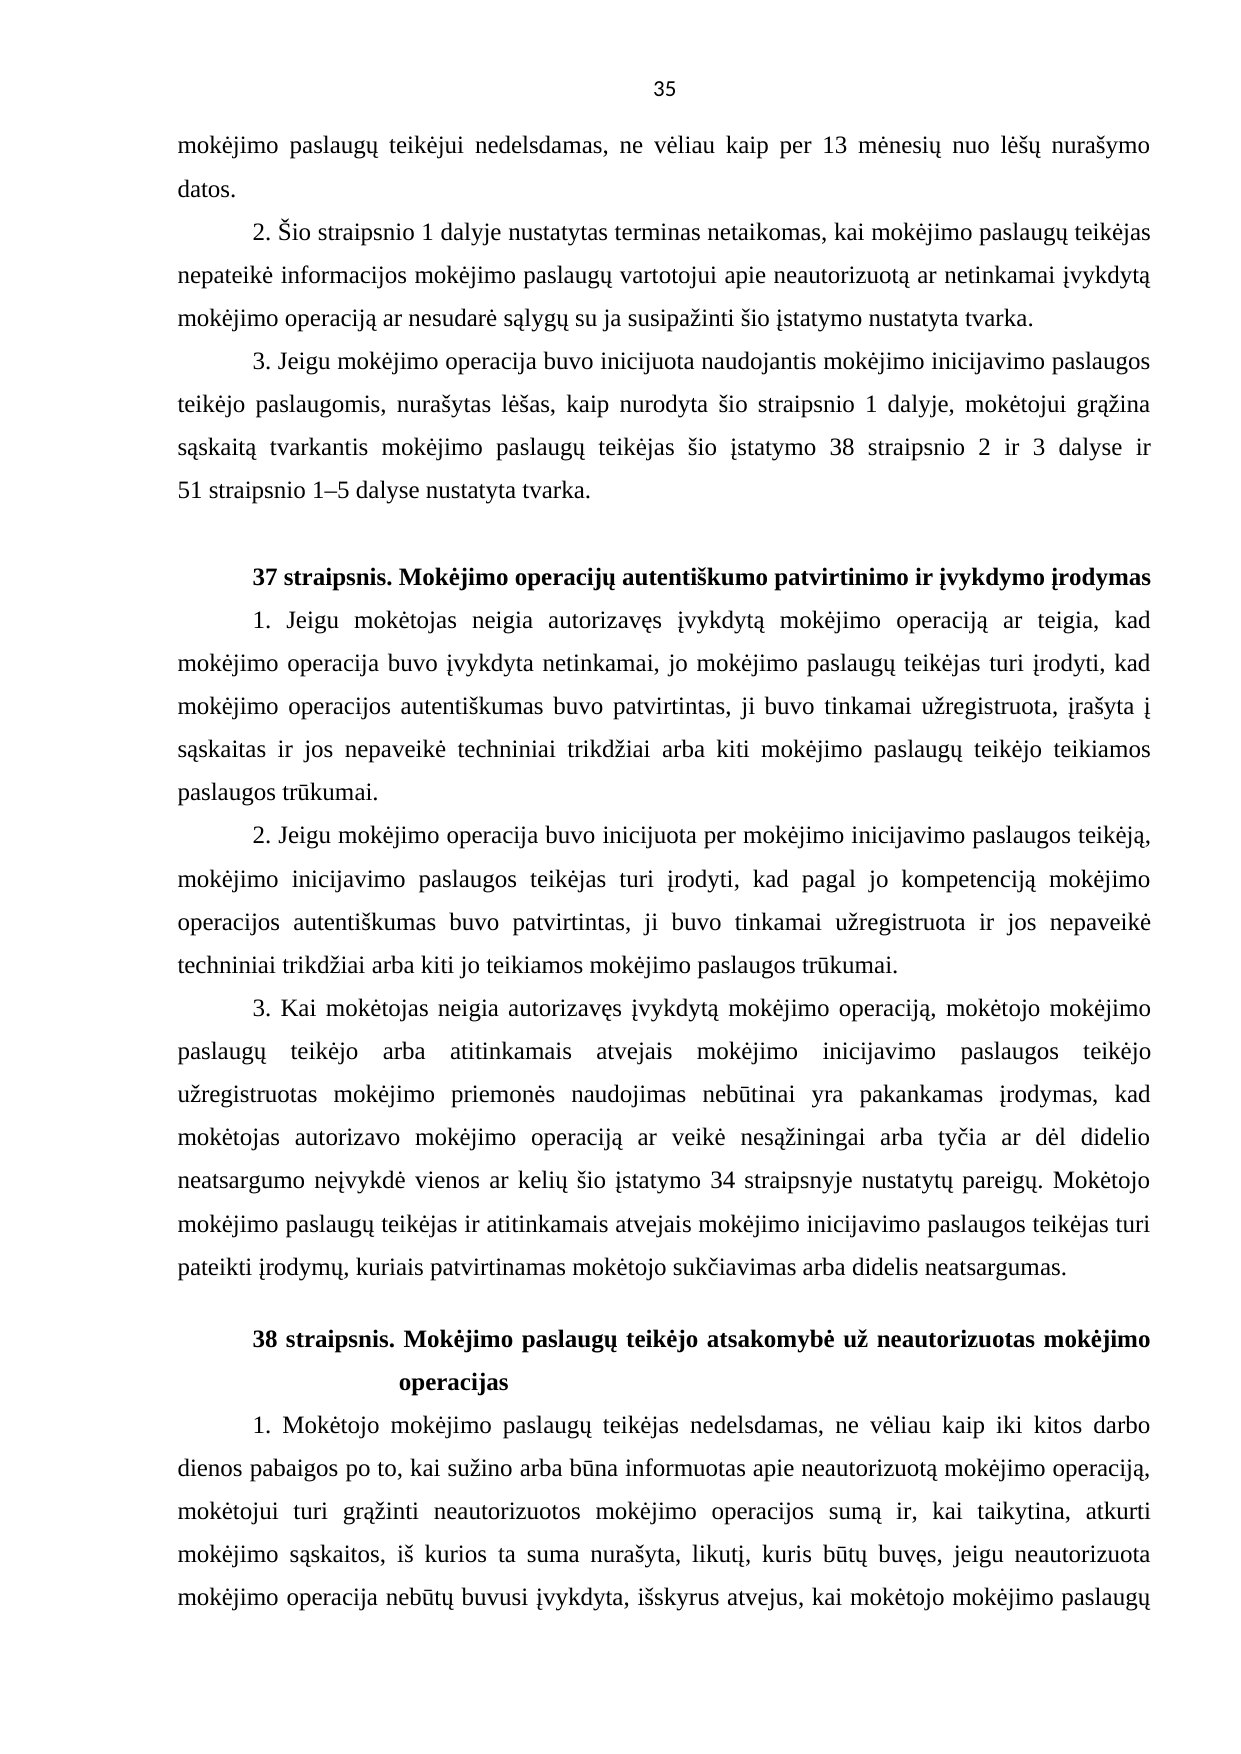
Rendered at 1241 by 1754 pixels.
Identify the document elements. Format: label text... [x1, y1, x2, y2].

text 3. Jeigu mokėjimo operacija buvo inicijuota naudojantis mokėjimo inicijavimo paslaugos teikėjo paslaugomis, nurašytas lėšas, kaip nurodyta šio straipsnio 1 dalyje, mokėtojui grąžina sąskaitą tvarkantis mokėjimo paslaugų teikėjas šio įstatymo 38 straipsnio 2 ir 3 dalyse ir 51 straipsnio 1–5 dalyse nustatyta tvarka. [177, 346, 1152, 504]
text 1. Mokėtojo mokėjimo paslaugų teikėjas nedelsdamas, ne vėliau kaip iki kitos darbo dienos pabaigos po to, kai sužino arba būna informuotas apie neautorizuotą mokėjimo operaciją, mokėtojui turi grąžinti neautorizuotos mokėjimo operacijos sumą ir, kai taikytina, atkurti mokėjimo sąskaitos, iš kurios ta suma nurašyta, likutį, kuris būtų buvęs, jeigu neautorizuota mokėjimo operacija nebūtų buvusi įvykdyta, išskyrus atvejus, kai mokėtojo mokėjimo paslaugų [177, 1410, 1152, 1611]
text 1. Jeigu mokėtojas neigia autorizavęs įvykdytą mokėjimo operaciją ar teigia, kad mokėjimo operacija buvo įvykdyta netinkamai, jo mokėjimo paslaugų teikėjas turi įrodyti, kad mokėjimo operacijos autentiškumas buvo patvirtintas, ji buvo tinkamai užregistruota, įrašyta į sąskaitas ir jos nepaveikė techniniai trikdžiai arba kiti mokėjimo paslaugų teikėjo teikiamos paslaugos trūkumai. [177, 605, 1152, 806]
text mokėjimo paslaugų teikėjui nedelsdamas, ne vėliau kaip per 13 mėnesių nuo lėšų nurašymo datos. [177, 131, 1152, 202]
text 37 straipsnis. Mokėjimo operacijų autentiškumo patvirtinimo ir įvykdymo įrodymas [177, 562, 1152, 591]
text 2. Šio straipsnio 1 dalyje nustatytas terminas netaikomas, kai mokėjimo paslaugų teikėjas nepateikė informacijos mokėjimo paslaugų vartotojui apie neautorizuotą ar netinkamai įvykdytą mokėjimo operaciją ar nesudarė sąlygų su ja susipažinti šio įstatymo nustatyta tvarka. [177, 217, 1152, 332]
text 38 straipsnis. Mokėjimo paslaugų teikėjo atsakomybė už neautorizuotas mokėjimo operacijas [252, 1324, 1152, 1396]
text 3. Kai mokėtojas neigia autorizavęs įvykdytą mokėjimo operaciją, mokėtojo mokėjimo paslaugų teikėjo arba atitinkamais atvejais mokėjimo inicijavimo paslaugos teikėjo užregistruotas mokėjimo priemonės naudojimas nebūtinai yra pakankamas įrodymas, kad mokėtojas autorizavo mokėjimo operaciją ar veikė nesąžiningai arba tyčia ar dėl didelio neatsargumo neįvykdė vienos ar kelių šio įstatymo 34 straipsnyje nustatytų pareigų. Mokėtojo mokėjimo paslaugų teikėjas ir atitinkamais atvejais mokėjimo inicijavimo paslaugos teikėjas turi pateikti įrodymų, kuriais patvirtinamas mokėtojo sukčiavimas arba didelis neatsargumas. [177, 993, 1152, 1281]
text 2. Jeigu mokėjimo operacija buvo inicijuota per mokėjimo inicijavimo paslaugos teikėją, mokėjimo inicijavimo paslaugos teikėjas turi įrodyti, kad pagal jo kompetenciją mokėjimo operacijos autentiškumas buvo patvirtintas, ji buvo tinkamai užregistruota ir jos nepaveikė techniniai trikdžiai arba kiti jo teikiamos mokėjimo paslaugos trūkumai. [177, 821, 1152, 979]
